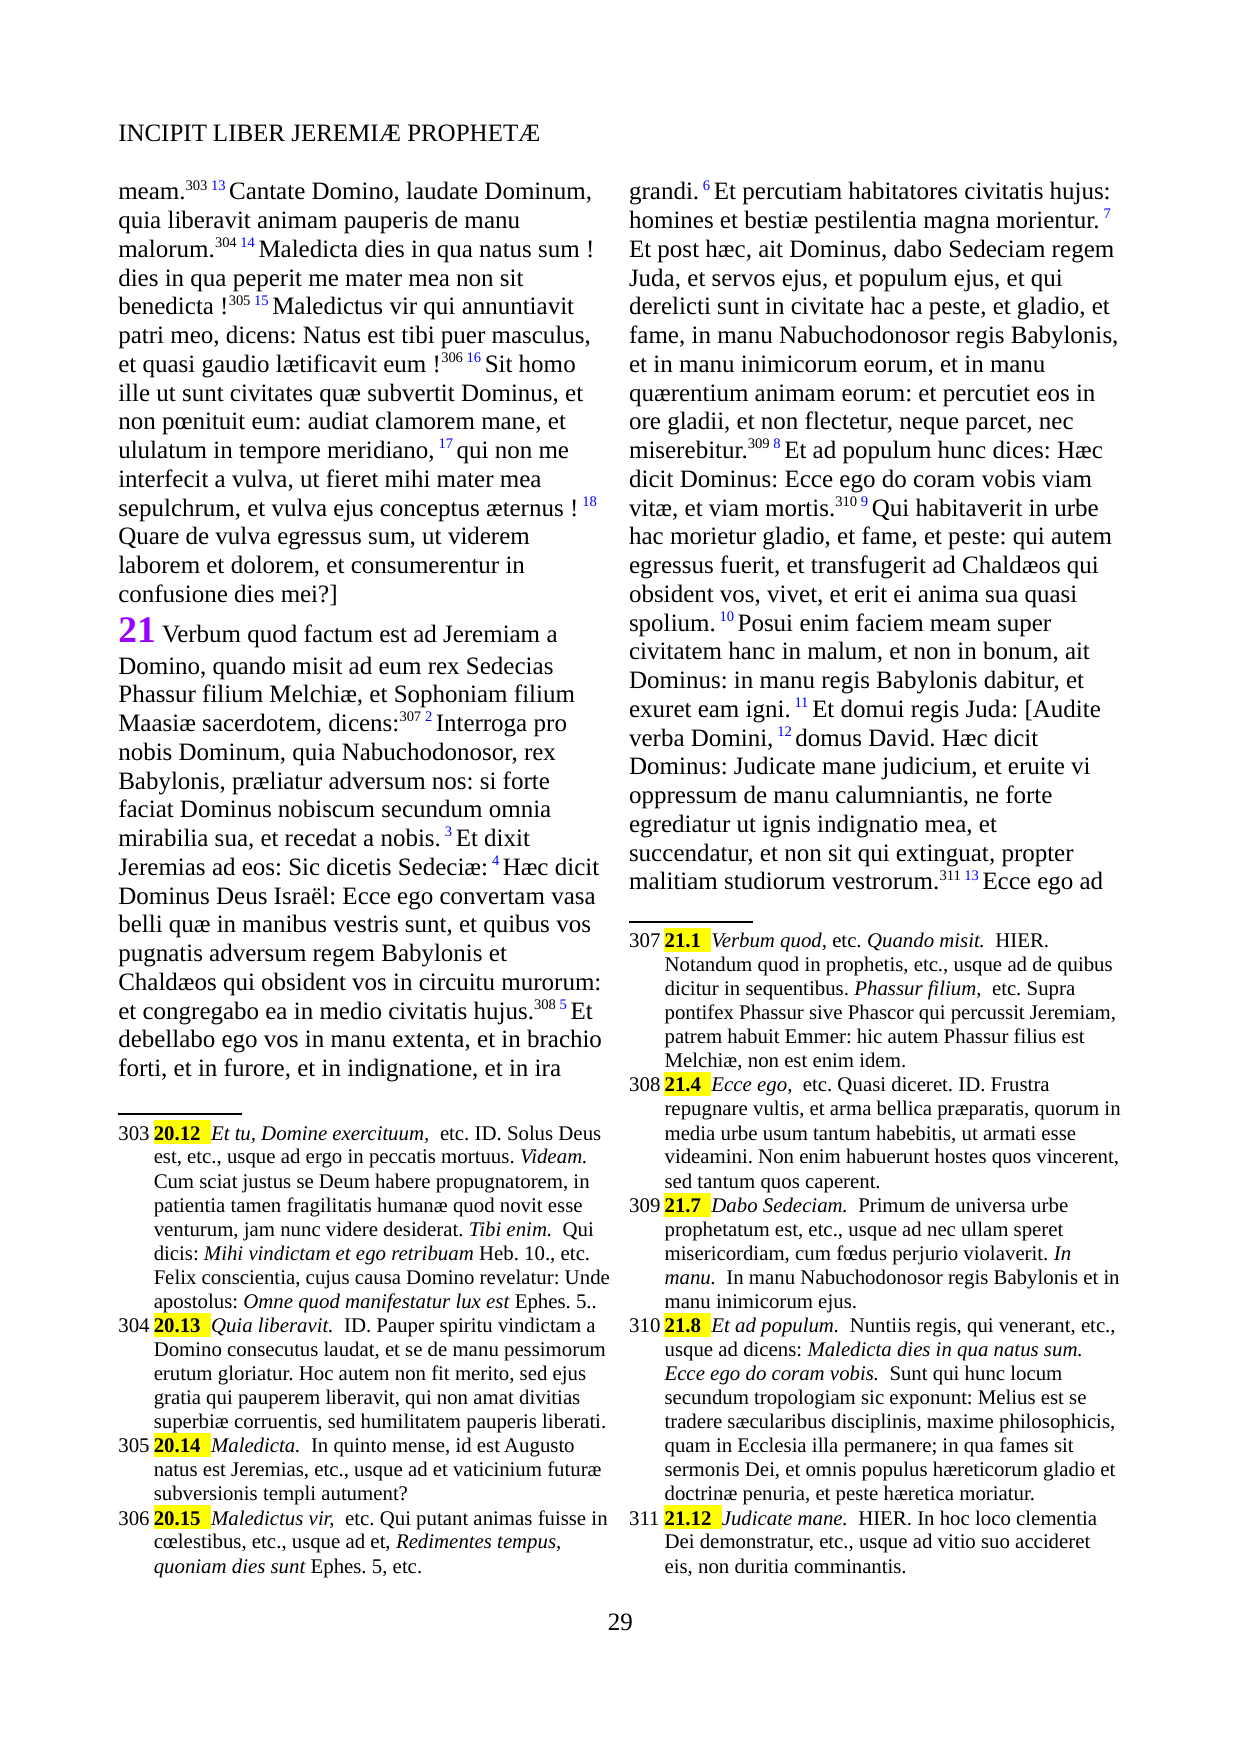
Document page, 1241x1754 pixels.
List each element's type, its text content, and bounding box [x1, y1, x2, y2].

text 20.12 Et tu, Domine exercituum, etc. ID. Solus Deus est, etc., usque ad ergo in peccatis mortuus. Videam. Cum sciat justus se Deum habere propugnatorem, in patientia tamen fragilitatis humanæ quod novit esse venturum, jam nunc videre desiderat. Tibi enim. Qui dicis: Mihi vindictam et ego retribuam Heb. 10., etc. Felix conscientia, cujus causa Domino revelatur: Unde apostolus: Omne quod manifestatur lux est Ephes. 5.. [118, 1120, 611, 1313]
text 21.12 Judicate mane. HIER. In hoc loco clementia Dei demonstratur, etc., usque ad vitio suo accideret eis, non duritia comminantis. [629, 1505, 1122, 1578]
text 21 Verbum quod factum est ad Jeremiam a Domino, quando misit ad eum rex Sedecias Phassur filium Melchiæ, et Sophoniam filium Maasiæ sacerdotem, dicens: 2 Interroga pro nobis Dominum, quia Nabuchodonosor, rex Babylonis, præliatur adversum nos: si forte faciat Dominus nobiscum secundum omnia mirabilia sua, et recedat a nobis. 3 Et dixit Jeremias ad eos: Sic dicetis Sedeciæ: 4 Hæc dicit Dominus Deus Israël: Ecce ego convertam vasa belli quæ in manibus vestris sunt, et quibus vos pugnatis adversum regem Babylonis et Chaldæos qui obsident vos in circuitu murorum: et congregabo ea in medio civitatis hujus. 5 Et debellabo ego vos in manu extenta, et in brachio forti, et in furore, et in indignatione, et in ira grandi. 6 Et percutiam habitatores civitatis hujus: homines et bestiæ pestilentia magna morientur. 7 Et post hæc, ait Dominus, dabo Sedeciam regem Juda, et servos ejus, et populum ejus, et qui derelicti sunt in civitate hac a peste, et gladio, et fame, in manu Nabuchodonosor regis Babylonis, et in manu inimicorum eorum, et in manu quærentium animam eorum: et percutiet eos in ore gladii, et non flectetur, neque parcet, nec miserebitur. 8 Et ad populum hunc dices: Hæc dicit Dominus: Ecce ego do coram vobis viam vitæ, et viam mortis. 9 Qui habitaverit in urbe hac morietur gladio, et fame, et peste: qui autem egressus fuerit, et transfugerit ad Chaldæos qui obsident vos, vivet, et erit ei anima sua quasi spolium. 10 Posui enim faciem meam super civitatem hanc in malum, et non in bonum, ait Dominus: in manu regis Babylonis dabitur, et exuret eam igni. 11 Et domui regis Juda: [Audite verba Domini, 12 domus David. Hæc dicit Dominus: Judicate mane judicium, et eruite vi oppressum de manu calumniantis, ne forte egrediatur ut ignis indignatio mea, et succendatur, et non sit qui extinguat, propter malitiam studiorum vestrorum. 13 Ecce ego ad te, habitatricem vallis solidæ atque campestris, ait Dominus: qui dicitis: Quis percutiet nos? et quis ingredietur domos nostras? 14 Et visitabo super vos juxta fructum studiorum vestrorum, dicit Dominus: et succendam ignem in saltu ejus, et devorabit omnia in circuitu ejus.] [629, 176, 1122, 895]
text 20.13 Quia liberavit. ID. Pauper spiritu vindictam a Domino consecutus laudat, et se de manu pessimorum erutum gloriatur. Hoc autem non fit merito, sed ejus gratia qui pauperem liberavit, qui non amat divitias superbiæ corruentis, sed humilitatem pauperis liberati. [118, 1313, 611, 1433]
text 21.4 Ecce ego, etc. Quasi diceret. ID. Frustra repugnare vultis, et arma bellica præparatis, quorum in media urbe usum tantum habebitis, ut armati esse videamini. Non enim habuerunt hostes quos vincerent, sed tantum quos caperent. [629, 1072, 1122, 1193]
text 21.1 Verbum quod, etc. Quando misit. HIER. Notandum quod in prophetis, etc., usque ad de quibus dicitur in sequentibus. Phassur filium, etc. Supra pontifex Phassur sive Phascor qui percussit Jeremiam, patrem habuit Emmer: hic autem Phassur filius est Melchiæ, non est enim idem. [629, 928, 1122, 1072]
text 20 Et audivit Phassur filius Emmer, sacerdos, qui constitutus erat princeps in domo Domini, Jeremiam prophetantem sermones istos. 2 Et percussit Phassur Jeremiam prophetam, et misit eum in nervum quod erat in porta Benjamin superiori, in domo Domini. 3 Cumque illuxisset in crastinum, eduxit Phassur Jeremiam de nervo, et dixit ad eum Jeremias: Non Phassur vocavit Dominus nomen tuum, sed Pavorem undique. 4 Quia hæc dicit Dominus: [Ecce ego dabo te in pavorem, te et omnes amicos tuos: et corruent gladio inimicorum suorum, et oculi tui videbunt: et omnem Judam dabo in manum regis Babylonis, et traducet eos in Babylonem, et percutiet eos gladio. 5 Et dabo universam substantiam civitatis hujus, et omnem laborem ejus, omneque pretium, et cunctos thesauros regum Juda dabo in manu inimicorum eorum: et diripient eos, et tollent, et ducent in Babylonem. 6 Tu autem, Phassur, et omnes habitatores domus tuæ, ibitis in captivitatem: et in Babylonem venies, et ibi morieris, ibique sepelieris tu, et omnes amici tui, quibus prophetasti mendacium.] 7 [Seduxisti me, Domine, et seductus sum: fortior me fuisti, et invaluisti: factus sum in derisum tota die; omnes subsannant me. 8 Quia jam olim loquor, vociferans iniquitatem, et vastitatem clamito: et factus est mihi sermo Domini in opprobrium, et in derisum tota die. 9 Et dixi: Non recordabor ejus, neque loquar ultra in nomine illius: et factus est in corde meo quasi ignis exæstuans, claususque in ossibus meis, et defeci, ferre non sustinens. 10 Audivi enim contumelias multorum, et terrorem in circuitu: Persequimini, et persequamur eum, ab omnibus viris qui erant pacifici mei, et custodientes latus meum: si quomodo decipiatur, et prævaleamus adversus eum, et consequamur ultionem ex eo. 11 Dominus autem mecum est, quasi bellator fortis: idcirco qui persequuntur me cadent, et infirmi erunt: confundentur vehementer, quia non intellexerunt opprobrium sempiternum, quod numquam delebitur. 12 Et tu, Domine exercituum, probator justi, qui vides renes et cor, videam, quæso, ultionem tuam ex eis: tibi enim revelavi causam meam. 13 Cantate Domino, laudate Dominum, quia liberavit animam pauperis de manu malorum. 14 Maledicta dies in qua natus sum ! dies in qua peperit me mater mea non sit benedicta ! 15 Maledictus vir qui annuntiavit patri meo, dicens: Natus est tibi puer masculus, et quasi gaudio lætificavit eum ! 16 Sit homo ille ut sunt civitates quæ subvertit Dominus, et non pœnituit eum: audiat clamorem mane, et ululatum in tempore meridiano, 17 qui non me interfecit a vulva, ut fieret mihi mater mea sepulchrum, et vulva ejus conceptus æternus ! 18 Quare de vulva egressus sum, ut viderem laborem et dolorem, et consumerentur in confusione dies mei?] [118, 176, 611, 608]
text 21.7 Dabo Sedeciam. Primum de universa urbe prophetatum est, etc., usque ad nec ullam speret misericordiam, cum fœdus perjurio violaverit. In manu. In manu Nabuchodonosor regis Babylonis et in manu inimicorum ejus. [629, 1193, 1122, 1313]
text 21.8 Et ad populum. Nuntiis regis, qui venerant, etc., usque ad dicens: Maledicta dies in qua natus sum. Ecce ego do coram vobis. Sunt qui hunc locum secundum tropologiam sic exponunt: Melius est se tradere sæcularibus disciplinis, maxime philosophicis, quam in Ecclesia illa permanere; in qua fames sit sermonis Dei, et omnis populus hæreticorum gladio et doctrinæ penuria, et peste hæretica moriatur. [629, 1313, 1122, 1505]
text 21 Verbum quod factum est ad Jeremiam a Domino, quando misit ad eum rex Sedecias Phassur filium Melchiæ, et Sophoniam filium Maasiæ sacerdotem, dicens: 2 Interroga pro nobis Dominum, quia Nabuchodonosor, rex Babylonis, præliatur adversum nos: si forte faciat Dominus nobiscum secundum omnia mirabilia sua, et recedat a nobis. 3 Et dixit Jeremias ad eos: Sic dicetis Sedeciæ: 4 Hæc dicit Dominus Deus Israël: Ecce ego convertam vasa belli quæ in manibus vestris sunt, et quibus vos pugnatis adversum regem Babylonis et Chaldæos qui obsident vos in circuitu murorum: et congregabo ea in medio civitatis hujus. 5 Et debellabo ego vos in manu extenta, et in brachio forti, et in furore, et in indignatione, et in ira grandi. 6 Et percutiam habitatores civitatis hujus: homines et bestiæ pestilentia magna morientur. 7 Et post hæc, ait Dominus, dabo Sedeciam regem Juda, et servos ejus, et populum ejus, et qui derelicti sunt in civitate hac a peste, et gladio, et fame, in manu Nabuchodonosor regis Babylonis, et in manu inimicorum eorum, et in manu quærentium animam eorum: et percutiet eos in ore gladii, et non flectetur, neque parcet, nec miserebitur. 8 Et ad populum hunc dices: Hæc dicit Dominus: Ecce ego do coram vobis viam vitæ, et viam mortis. 9 Qui habitaverit in urbe hac morietur gladio, et fame, et peste: qui autem egressus fuerit, et transfugerit ad Chaldæos qui obsident vos, vivet, et erit ei anima sua quasi spolium. 10 Posui enim faciem meam super civitatem hanc in malum, et non in bonum, ait Dominus: in manu regis Babylonis dabitur, et exuret eam igni. 11 Et domui regis Juda: [Audite verba Domini, 12 domus David. Hæc dicit Dominus: Judicate mane judicium, et eruite vi oppressum de manu calumniantis, ne forte egrediatur ut ignis indignatio mea, et succendatur, et non sit qui extinguat, propter malitiam studiorum vestrorum. 13 Ecce ego ad te, habitatricem vallis solidæ atque campestris, ait Dominus: qui dicitis: Quis percutiet nos? et quis ingredietur domos nostras? 14 Et visitabo super vos juxta fructum studiorum vestrorum, dicit Dominus: et succendam ignem in saltu ejus, et devorabit omnia in circuitu ejus.] [118, 608, 611, 1082]
text 20.14 Maledicta. In quinto mense, id est Augusto natus est Jeremias, etc., usque ad et vaticinium futuræ subversionis templi autument? [118, 1433, 611, 1505]
text 20.15 Maledictus vir, etc. Qui putant animas fuisse in cœlestibus, etc., usque ad et, Redimentes tempus, quoniam dies sunt Ephes. 5, etc. [118, 1505, 611, 1578]
